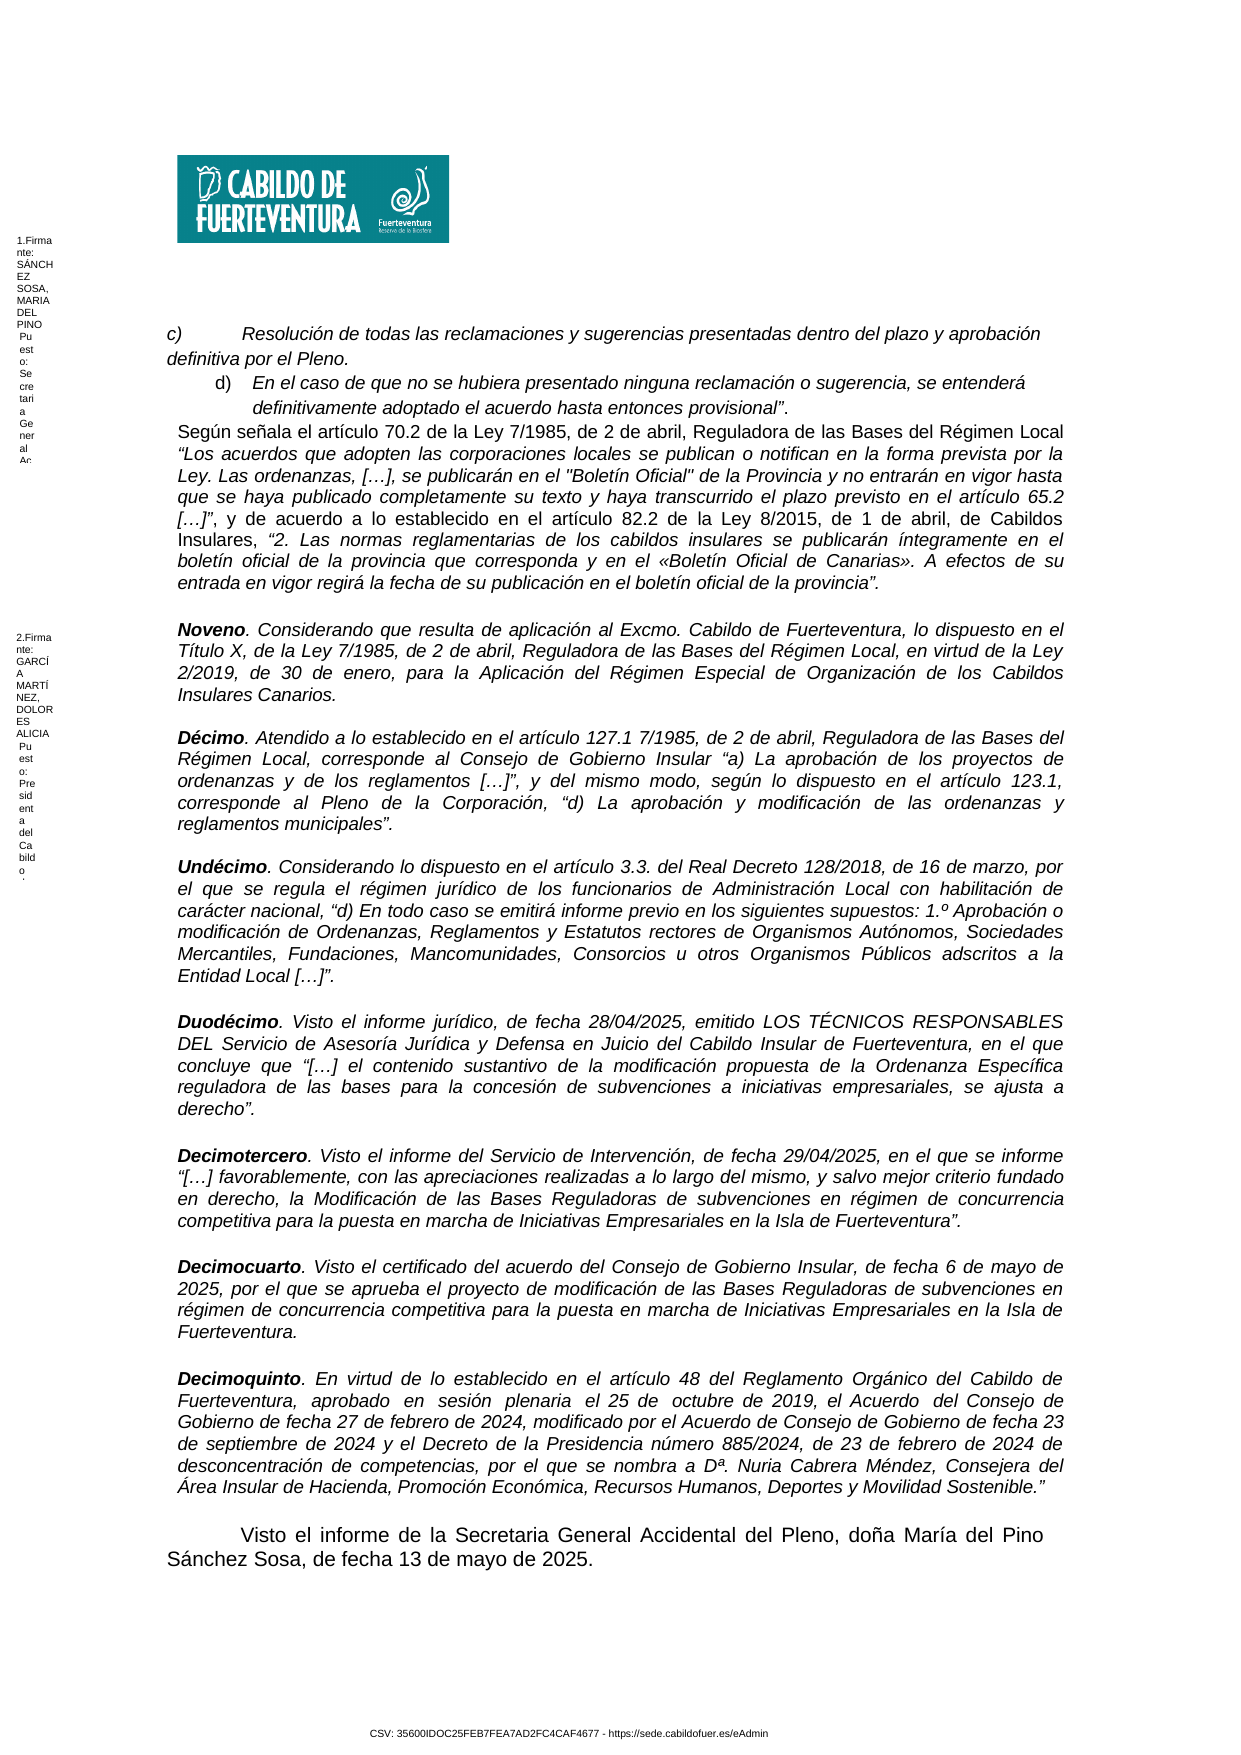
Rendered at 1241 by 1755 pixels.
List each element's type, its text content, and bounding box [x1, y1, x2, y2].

list Resolución de todas las reclamaciones y sugerencias presentadas dentro del plazo y aprobación definitiva por el Pleno. [167, 323, 1059, 369]
text Según señala el artículo 70.2 de la Ley 7/1985, de 2 de abril, Reguladora de las Bases del Régimen Local “Los acuerdos que adopten las corporaciones locales se publican o notifican en la forma prevista por la Ley. Las ordenanzas, […], se publicarán en el "Boletín Oficial" de la Provincia y no entrarán en vigor hasta que se haya publicado completamente su texto y haya transcurrido el plazo previsto en el artículo 65.2 […]”, y de acuerdo a lo establecido en el artículo 82.2 de la Ley 8/2015, de 1 de abril, de Cabildos Insulares, “2. Las normas reglamentarias de los cabildos insulares se publicarán íntegramente en el boletín oficial de la provincia que corresponda y en el «Boletín Oficial de Canarias». A efectos de su entrada en vigor regirá la fecha de su publicación en el boletín oficial de la provincia”. [177, 422, 1064, 593]
text Puesto: Presidenta del Cabildo de Fuerteventura Fecha Firma: 26/05/2025 13:35:07 [19, 740, 36, 879]
text Undécimo. Considerando lo dispuesto en el artículo 3.3. del Real Decreto 128/2018, de 16 de marzo, por el que se regula el régimen jurídico de los funcionarios de Administración Local con habilitación de carácter nacional, “d) En todo caso se emitirá informe previo en los siguientes supuestos: 1.º Aprobación o modificación de Ordenanzas, Reglamentos y Estatutos rectores de Organismos Autónomos, Sociedades Mercantiles, Fundaciones, Mancomunidades, Consorcios u otros Organismos Públicos adscritos a la Entidad Local […]”. [177, 856, 1064, 986]
text Decimocuarto. Visto el certificado del acuerdo del Consejo de Gobierno Insular, de fecha 6 de mayo de 2025, por el que se aprueba el proyecto de modificación de las Bases Reguladoras de subvenciones en régimen de concurrencia competitiva para la puesta en marcha de Iniciativas Empresariales en la Isla de Fuerteventura. [177, 1256, 1064, 1342]
text 2.Firmante: GARCÍA MARTÍNEZ, DOLORES ALICIA [16, 632, 53, 740]
text d) En el caso de que no se hubiera presentado ninguna reclamación o sugerencia, se entenderá definitivamente adoptado el acuerdo hasta entonces provisional”. [215, 372, 1102, 418]
text Visto el informe de la Secretaria General Accidental del Pleno, doña María del Pino Sánchez Sosa, de fecha 13 de mayo de 2025. [167, 1523, 1102, 1571]
text Decimotercero. Visto el informe del Servicio de Intervención, de fecha 29/04/2025, en el que se informe “[…] favorablemente, con las apreciaciones realizadas a lo largo del mismo, y salvo mejor criterio fundado en derecho, la Modificación de las Bases Reguladoras de subvenciones en régimen de concurrencia competitiva para la puesta en marcha de Iniciativas Empresariales en la Isla de Fuerteventura”. [177, 1144, 1064, 1231]
text Puesto: Secretaria General Acctal. del Pleno Fecha Firma: 26/05/2025 09:23:56 [19, 331, 37, 463]
text Décimo. Atendido a lo establecido en el artículo 127.1 7/1985, de 2 de abril, Reguladora de las Bases del Régimen Local, corresponde al Consejo de Gobierno Insular “a) La aprobación de los proyectos de ordenanzas y de los reglamentos […]”, y del mismo modo, según lo dispuesto en el artículo 123.1, corresponde al Pleno de la Corporación, “d) La aprobación y modificación de las ordenanzas y reglamentos municipales”. [177, 727, 1064, 835]
text 1.Firmante: SÁNCHEZ SOSA,MARIA DEL PINO [17, 234, 54, 330]
text Decimoquinto. En virtud de lo establecido en el artículo 48 del Reglamento Orgánico del Cabildo de Fuerteventura, aprobado en sesión plenaria el 25 de octubre de 2019, el Acuerdo del Consejo de Gobierno de fecha 27 de febrero de 2024, modificado por el Acuerdo de Consejo de Gobierno de fecha 23 de septiembre de 2024 y el Decreto de la Presidencia número 885/2024, de 23 de febrero de 2024 de desconcentración de competencias, por el que se nombra a Dª. Nuria Cabrera Méndez, Consejera del Área Insular de Hacienda, Promoción Económica, Recursos Humanos, Deportes y Movilidad Sostenible.” [177, 1368, 1064, 1498]
text Duodécimo. Visto el informe jurídico, de fecha 28/04/2025, emitido LOS TÉCNICOS RESPONSABLES DEL Servicio de Asesoría Jurídica y Defensa en Juicio del Cabildo Insular de Fuerteventura, en el que concluye que “[…] el contenido sustantivo de la modificación propuesta de la Ordenanza Específica reguladora de las bases para la concesión de subvenciones a iniciativas empresariales, se ajusta a derecho”. [177, 1011, 1064, 1119]
text Noveno. Considerando que resulta de aplicación al Excmo. Cabildo de Fuerteventura, lo dispuesto en el Título X, de la Ley 7/1985, de 2 de abril, Reguladora de las Bases del Régimen Local, en virtud de la Ley 2/2019, de 30 de enero, para la Aplicación del Régimen Especial de Organización de los Cabildos Insulares Canarios. [177, 618, 1064, 705]
